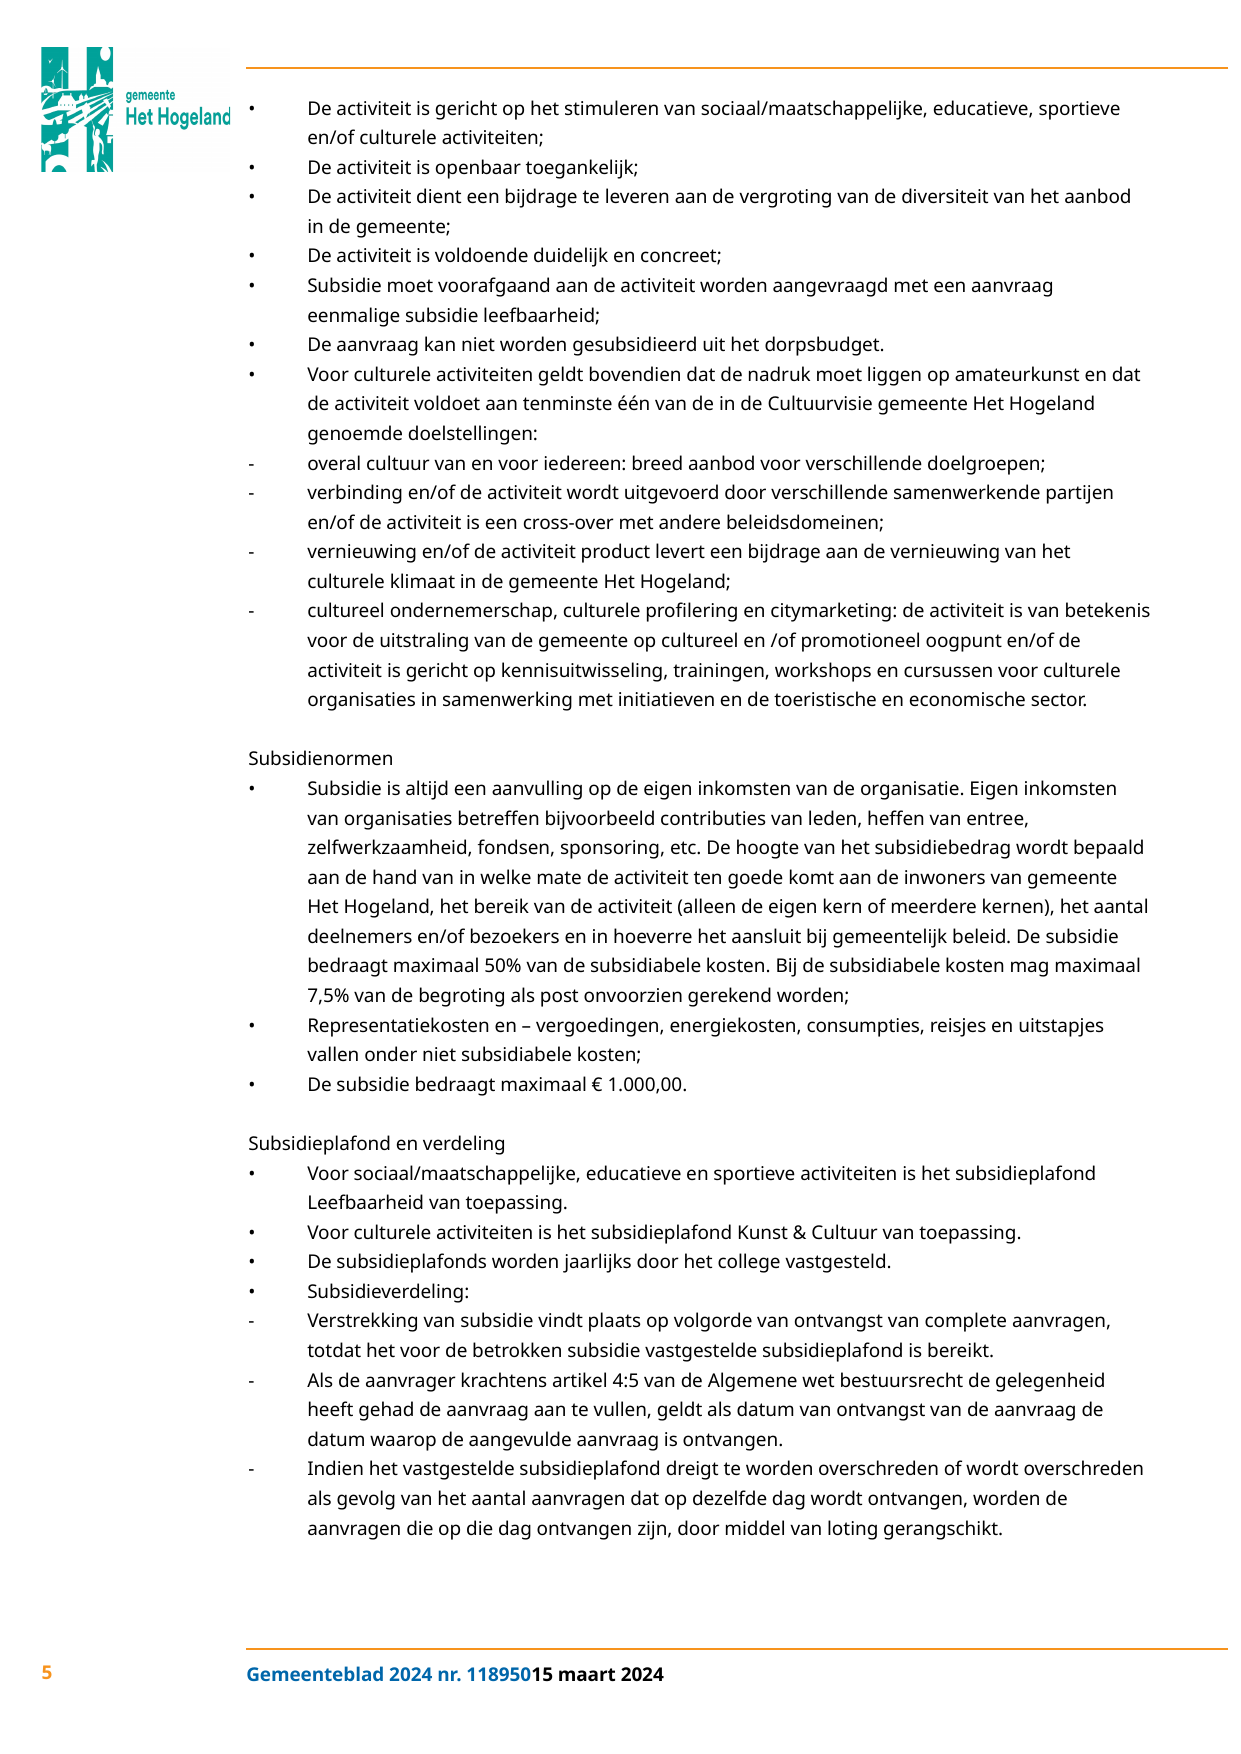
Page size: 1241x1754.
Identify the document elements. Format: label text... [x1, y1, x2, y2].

text Subsidienormen [248, 746, 1152, 771]
list Voor culturele activiteiten is het subsidieplafond Kunst & Cultuur van toepassing. [248, 1219, 1152, 1245]
list Subsidie is altijd een aanvulling op de eigen inkomsten van de organisatie. Eigen inkomsten van organisaties betreffen bijvoorbeeld contributies van leden, heffen van entree, zelfwerkzaamheid, fondsen, sponsoring, etc. De hoogte van het subsidiebedrag wordt bepaald aan de hand van in welke mate de activiteit ten goede komt aan de inwoners van gemeente Het Hogeland, het bereik van de activiteit (alleen de eigen kern of meerdere kernen), het aantal deelnemers en/of bezoekers en in hoeverre het aansluit bij gemeentelijk beleid. De subsidie bedraagt maximaal 50% van de subsidiabele kosten. Bij de subsidiabele kosten mag maximaal 7,5% van de begroting als post onvoorzien gerekend worden; [248, 775, 1152, 1008]
list De activiteit dient een bijdrage te leveren aan de vergroting van de diversiteit van het aanbod in de gemeente; [248, 183, 1152, 239]
list Verstrekking van subsidie vindt plaats op volgorde van ontvangst van complete aanvragen, totdat het voor de betrokken subsidie vastgestelde subsidieplafond is bereikt. [248, 1308, 1152, 1363]
list De activiteit is gericht op het stimuleren van sociaal/maatschappelijke, educatieve, sportieve en/of culturele activiteiten; [248, 95, 1152, 150]
list cultureel ondernemerschap, culturele profilering en citymarketing: de activiteit is van betekenis voor de uitstraling van de gemeente op cultureel en /of promotioneel oogpunt en/of de activiteit is gericht op kennisuitwisseling, trainingen, workshops en cursussen voor culturele organisaties in samenwerking met initiatieven en de toeristische en economische sector. [248, 598, 1152, 712]
text Subsidieplafond en verdeling [248, 1130, 1152, 1156]
list De subsidieplafonds worden jaarlijks door het college vastgesteld. [248, 1248, 1152, 1274]
list Voor sociaal/maatschappelijke, educatieve en sportieve activiteiten is het subsidieplafond Leefbaarheid van toepassing. [248, 1160, 1152, 1215]
list Voor culturele activiteiten geldt bovendien dat de nadruk moet liggen op amateurkunst en dat de activiteit voldoet aan tenminste één van de in de Cultuurvisie gemeente Het Hogeland genoemde doelstellingen: [248, 361, 1152, 446]
list vernieuwing en/of de activiteit product levert een bijdrage aan de vernieuwing van het culturele klimaat in de gemeente Het Hogeland; [248, 538, 1152, 594]
list Representatiekosten en – vergoedingen, energiekosten, consumpties, reisjes en uitstapjes vallen onder niet subsidiabele kosten; [248, 1012, 1152, 1067]
list Subsidieverdeling: [248, 1278, 1152, 1304]
list overal cultuur van en voor iedereen: breed aanbod voor verschillende doelgroepen; [248, 450, 1152, 476]
list Indien het vastgestelde subsidieplafond dreigt te worden overschreden of wordt overschreden als gevolg van het aantal aanvragen dat op dezelfde dag wordt ontvangen, worden de aanvragen die op die dag ontvangen zijn, door middel van loting gerangschikt. [248, 1456, 1152, 1541]
list De activiteit is openbaar toegankelijk; [248, 154, 1152, 180]
list De aanvraag kan niet worden gesubsidieerd uit het dorpsbudget. [248, 331, 1152, 357]
list Als de aanvrager krachtens artikel 4:5 van de Algemene wet bestuursrecht de gelegenheid heeft gehad de aanvraag aan te vullen, geldt als datum van ontvangst van de aanvraag de datum waarop de aangevulde aanvraag is ontvangen. [248, 1367, 1152, 1452]
list De activiteit is voldoende duidelijk en concreet; [248, 243, 1152, 268]
list verbinding en/of de activiteit wordt uitgevoerd door verschillende samenwerkende partijen en/of de activiteit is een cross-over met andere beleidsdomeinen; [248, 479, 1152, 535]
list Subsidie moet voorafgaand aan de activiteit worden aangevraagd met een aanvraag eenmalige subsidie leefbaarheid; [248, 272, 1152, 328]
list De subsidie bedraagt maximaal € 1.000,00. [248, 1071, 1152, 1097]
picture [41, 47, 231, 172]
